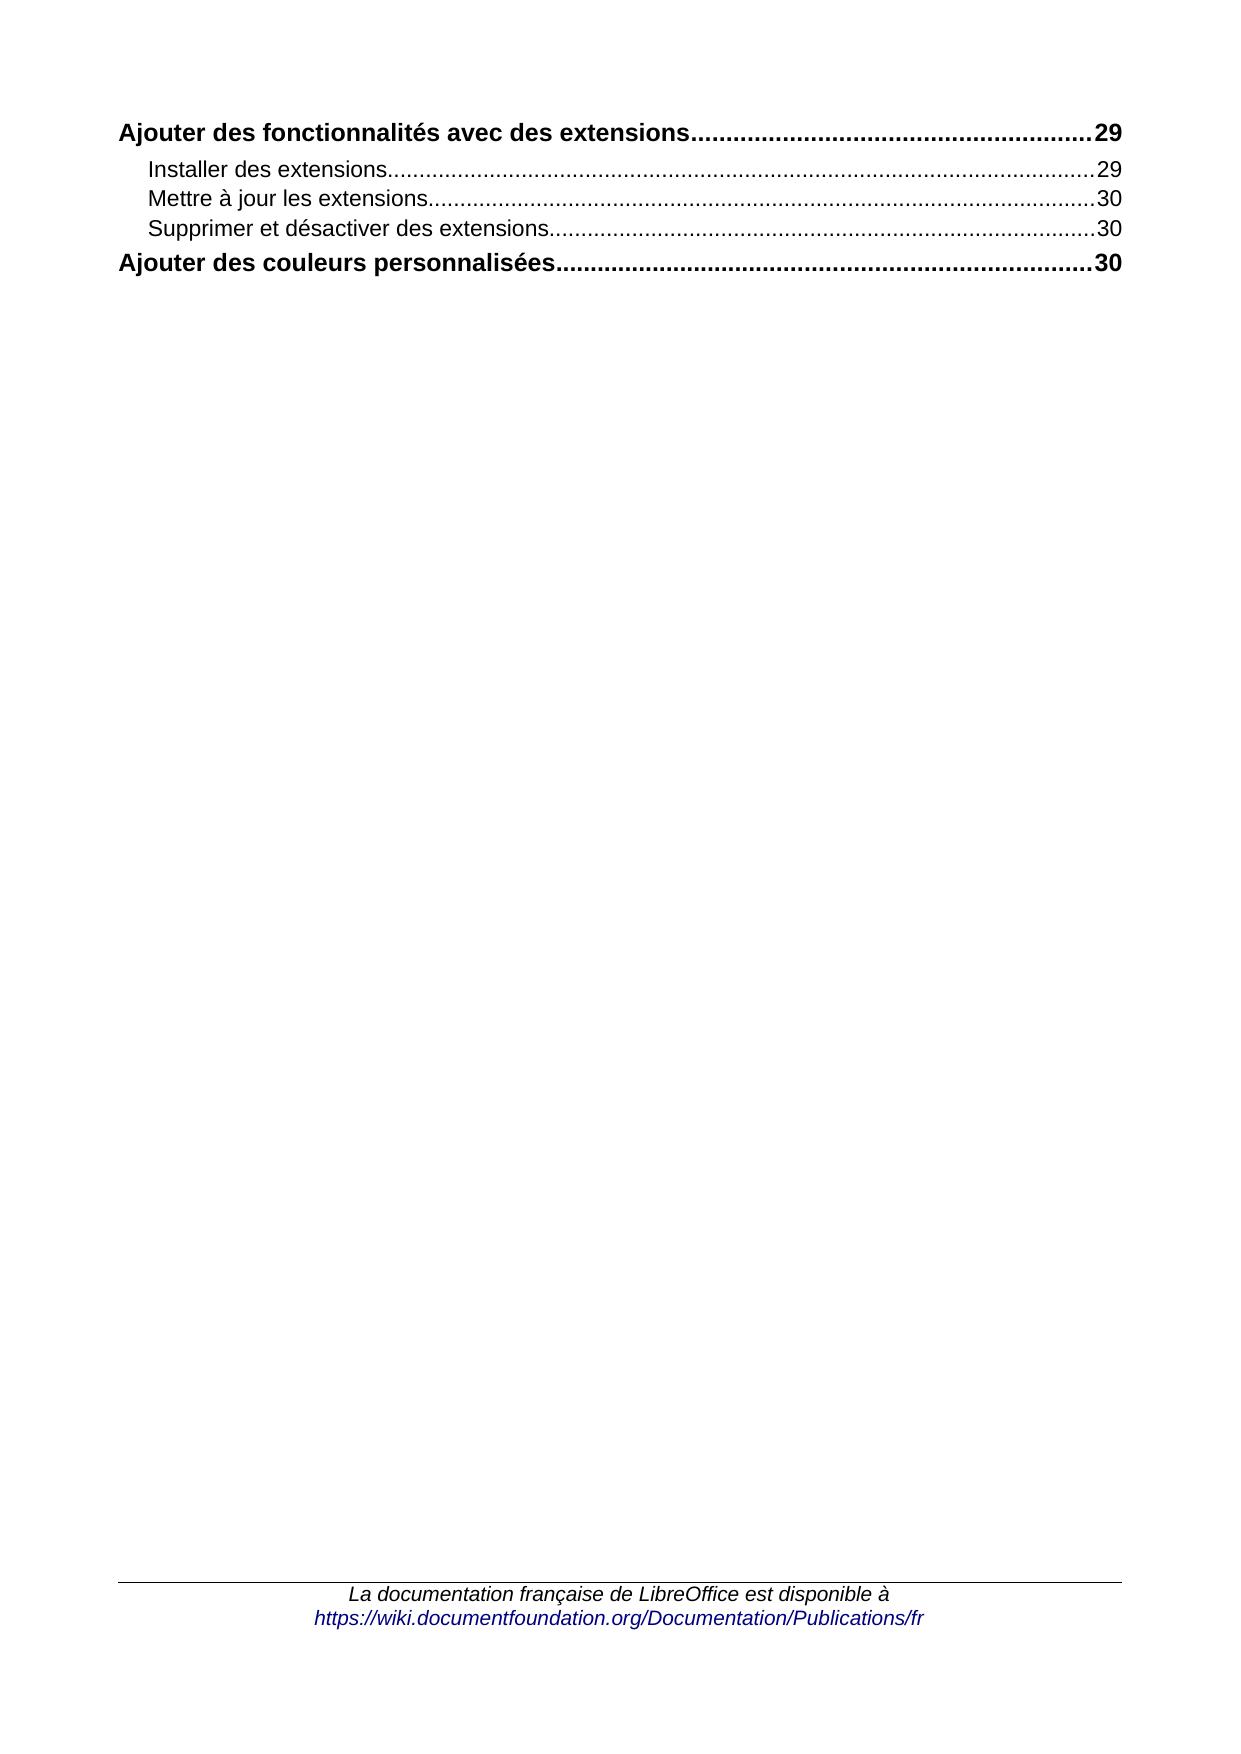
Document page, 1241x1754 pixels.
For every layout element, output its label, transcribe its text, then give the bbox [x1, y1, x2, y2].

text Installer des extensions 29 [148, 153, 1122, 183]
text Ajouter des couleurs personnalisées 30 [118, 248, 1122, 277]
text Mettre à jour les extensions 30 [148, 183, 1122, 212]
text Supprimer et désactiver des extensions 30 [148, 212, 1122, 242]
text Ajouter des fonctionnalités avec des extensions 29 [118, 118, 1122, 148]
